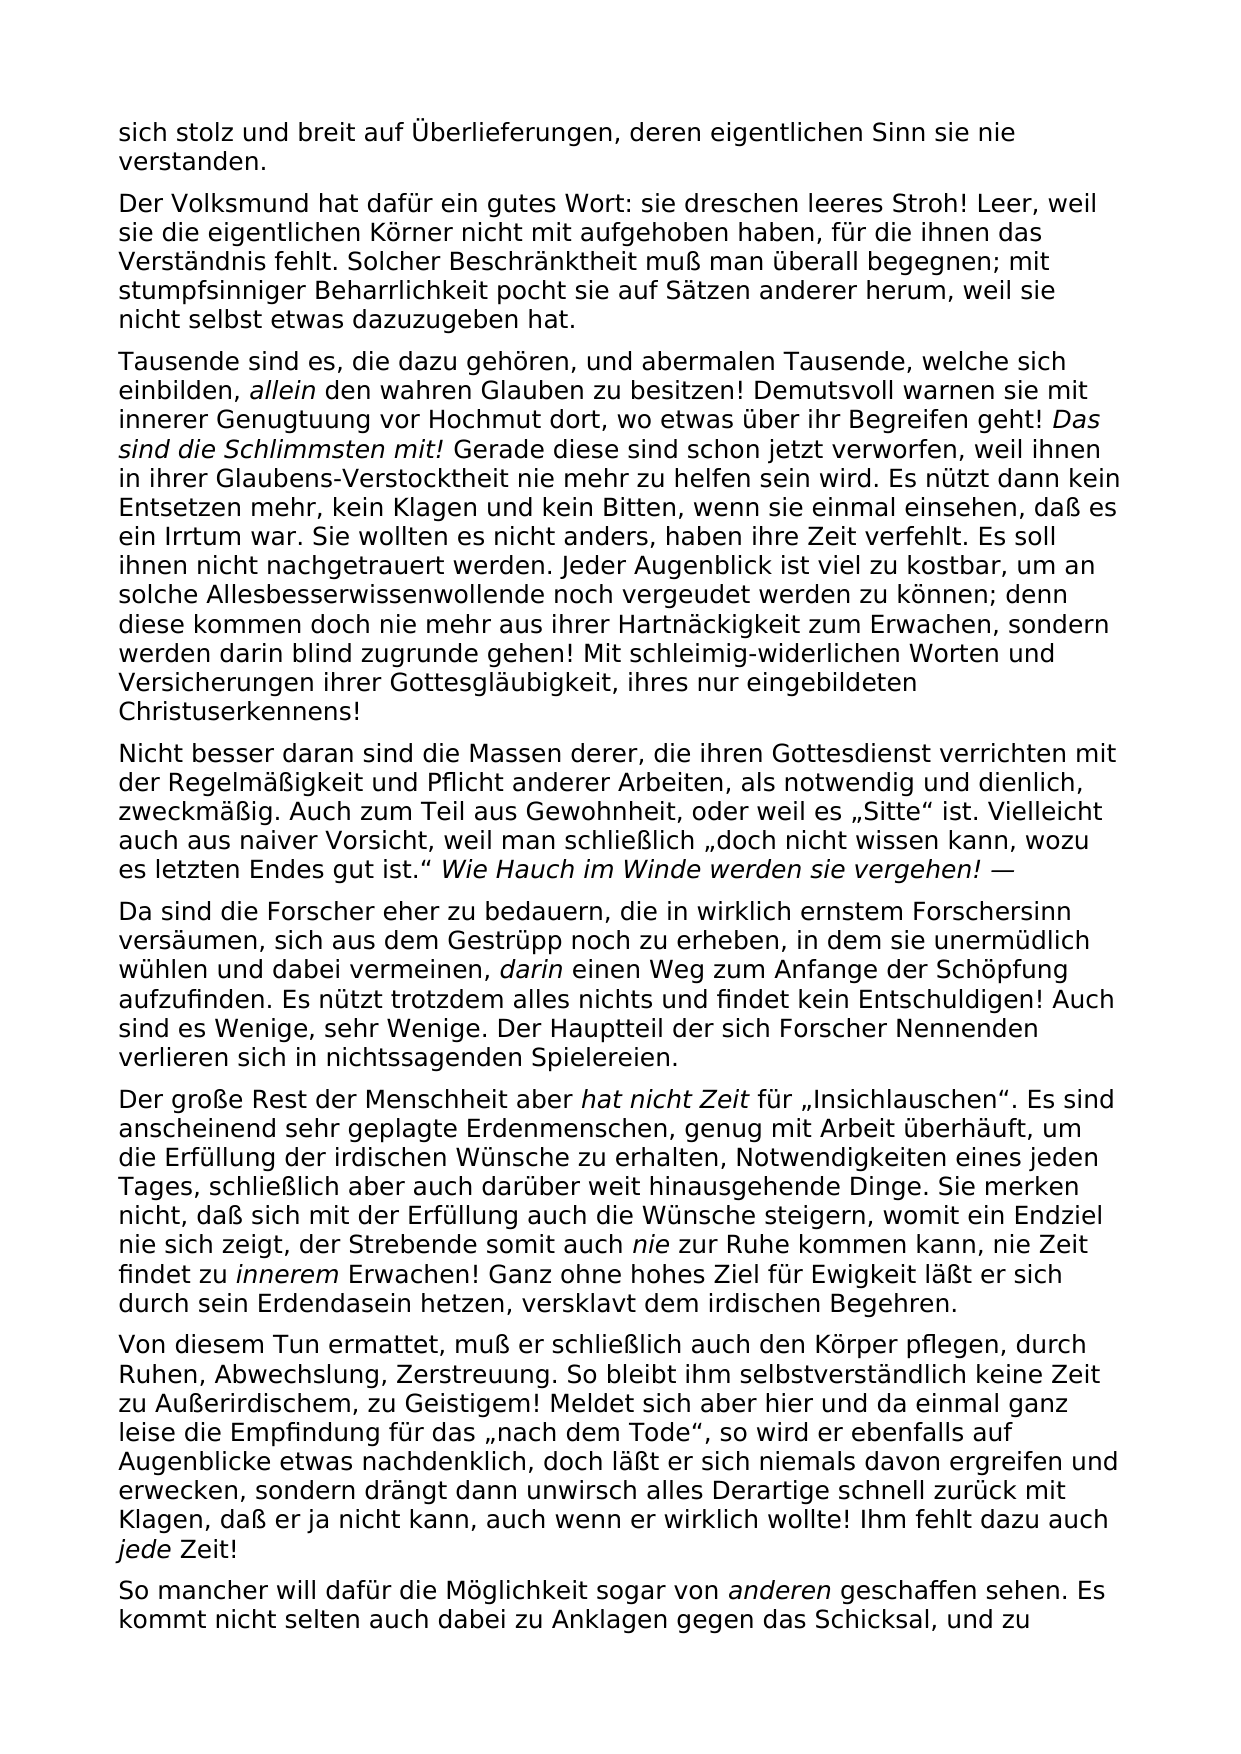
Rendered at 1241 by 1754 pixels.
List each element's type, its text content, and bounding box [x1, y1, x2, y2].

text Von diesem Tun ermattet, muß er schließlich auch den Körper pflegen, durch Ruhen, Abwechslung, Zerstreuung. So bleibt ihm selbstverständlich keine Zeit zu Außerirdischem, zu Geistigem! Meldet sich aber hier und da einmal ganz leise die Empfindung für das „nach dem Tode“, so wird er ebenfalls auf Augenblicke etwas nachdenklich, doch läßt er sich niemals davon ergreifen und erwecken, sondern drängt dann unwirsch alles Derartige schnell zurück mit Klagen, daß er ja nicht kann, auch wenn er wirklich wollte! Ihm fehlt dazu auch jede Zeit! [118, 1331, 1122, 1564]
text sich stolz und breit auf Überlieferungen, deren eigentlichen Sinn sie nie verstanden. [118, 118, 1122, 176]
text Der große Rest der Menschheit aber hat nicht Zeit für „Insichlauschen“. Es sind anscheinend sehr geplagte Erdenmenschen, genug mit Arbeit überhäuft, um die Erfüllung der irdischen Wünsche zu erhalten, Notwendigkeiten eines jeden Tages, schließlich aber auch darüber weit hinausgehende Dinge. Sie merken nicht, daß sich mit der Erfüllung auch die Wünsche steigern, womit ein Endziel nie sich zeigt, der Strebende somit auch nie zur Ruhe kommen kann, nie Zeit findet zu innerem Erwachen! Ganz ohne hohes Ziel für Ewigkeit läßt er sich durch sein Erdendasein hetzen, versklavt dem irdischen Begehren. [118, 1085, 1122, 1318]
text Der Volksmund hat dafür ein gutes Wort: sie dreschen leeres Stroh! Leer, weil sie die eigentlichen Körner nicht mit aufgehoben haben, für die ihnen das Verständnis fehlt. Solcher Beschränktheit muß man überall begegnen; mit stumpfsinniger Beharrlichkeit pocht sie auf Sätzen anderer herum, weil sie nicht selbst etwas dazuzugeben hat. [118, 189, 1122, 335]
text So mancher will dafür die Möglichkeit sogar von anderen geschaffen sehen. Es kommt nicht selten auch dabei zu Anklagen gegen das Schicksal, und zu [118, 1576, 1122, 1635]
text Da sind die Forscher eher zu bedauern, die in wirklich ernstem Forschersinn versäumen, sich aus dem Gestrüpp noch zu erheben, in dem sie unermüdlich wühlen und dabei vermeinen, darin einen Weg zum Anfange der Schöpfung aufzufinden. Es nützt trotzdem alles nichts und findet kein Entschuldigen! Auch sind es Wenige, sehr Wenige. Der Hauptteil der sich Forscher Nennenden verlieren sich in nichtssagenden Spielereien. [118, 897, 1122, 1072]
text Tausende sind es, die dazu gehören, und abermalen Tausende, welche sich einbilden, allein den wahren Glauben zu besitzen! Demutsvoll warnen sie mit innerer Genugtuung vor Hochmut dort, wo etwas über ihr Begreifen geht! Das sind die Schlimmsten mit! Gerade diese sind schon jetzt verworfen, weil ihnen in ihrer Glaubens-Verstocktheit nie mehr zu helfen sein wird. Es nützt dann kein Entsetzen mehr, kein Klagen und kein Bitten, wenn sie einmal einsehen, daß es ein Irrtum war. Sie wollten es nicht anders, haben ihre Zeit verfehlt. Es soll ihnen nicht nachgetrauert werden. Jeder Augenblick ist viel zu kostbar, um an solche Allesbesserwissenwollende noch vergeudet werden zu können; denn diese kommen doch nie mehr aus ihrer Hartnäckigkeit zum Erwachen, sondern werden darin blind zugrunde gehen! Mit schleimig-widerlichen Worten und Versicherungen ihrer Gottesgläubigkeit, ihres nur eingebildeten Christuserkennens! [118, 347, 1122, 726]
text Nicht besser daran sind die Massen derer, die ihren Gottesdienst verrichten mit der Regelmäßigkeit und Pflicht anderer Arbeiten, als notwendig und dienlich, zweckmäßig. Auch zum Teil aus Gewohnheit, oder weil es „Sitte“ ist. Vielleicht auch aus naiver Vorsicht, weil man schließlich „doch nicht wissen kann, wozu es letzten Endes gut ist.“ Wie Hauch im Winde werden sie vergehen! — [118, 739, 1122, 885]
